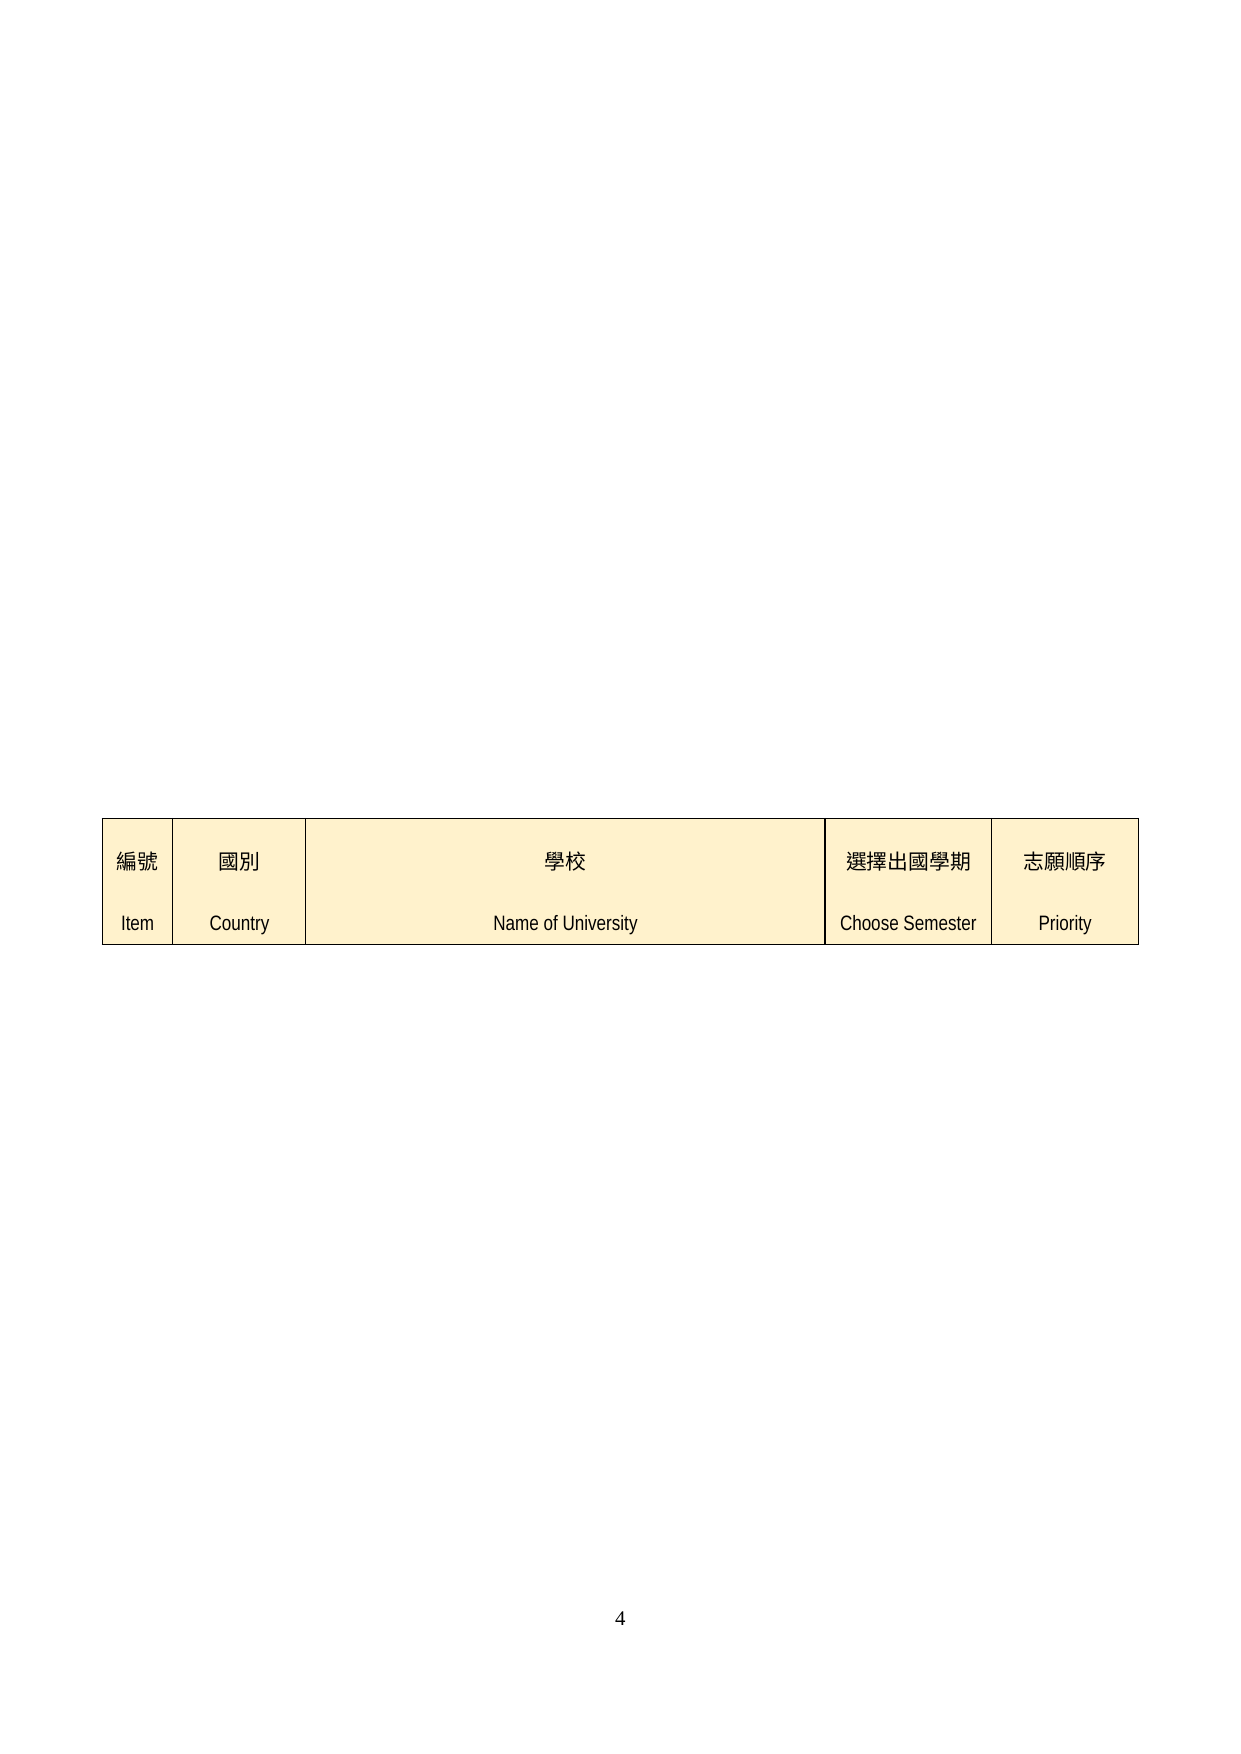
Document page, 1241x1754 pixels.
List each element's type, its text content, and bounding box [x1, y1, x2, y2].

table_header 國別 Country [173, 819, 305, 944]
table_header 志願順序 Priority [992, 819, 1138, 944]
table_header 學校 Name of University [306, 819, 824, 944]
table_header 選擇出國學期 Choose Semester [826, 819, 991, 944]
table_header 編號 Item [103, 819, 172, 944]
